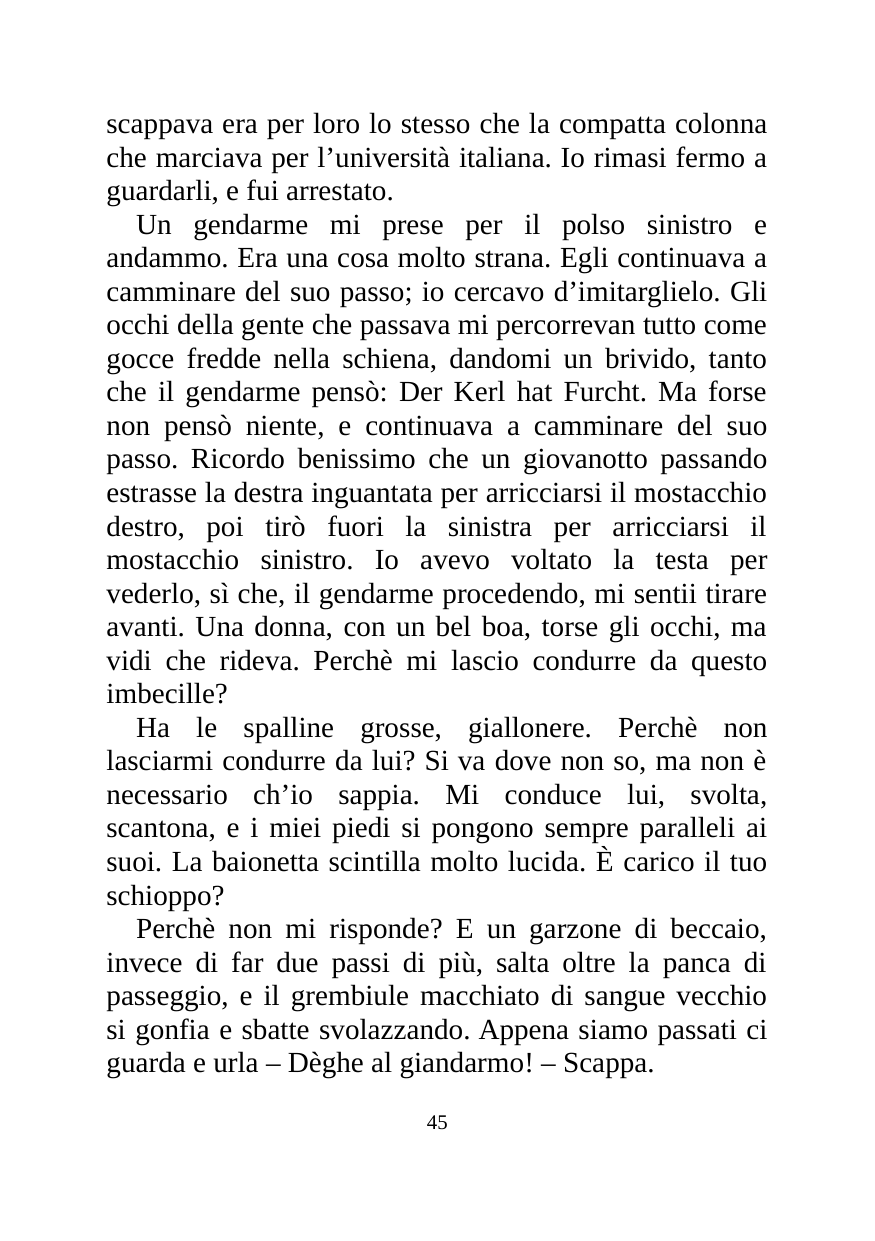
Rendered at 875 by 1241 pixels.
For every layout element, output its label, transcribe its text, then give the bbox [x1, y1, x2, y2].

text Ha le spalline grosse, giallonere. Perchè non lasciarmi condurre da lui? Si va dove non so, ma non è necessario ch’io sappia. Mi conduce lui, svolta, scantona, e i miei piedi si pongono sempre paralleli ai suoi. La baionetta scintilla molto lucida. È carico il tuo schioppo? [106, 710, 768, 911]
text Perchè non mi risponde? E un garzone di beccaio, invece di far due passi di più, salta oltre la panca di passeggio, e il grembiule macchiato di sangue vecchio si gonfia e sbatte svolazzando. Appena siamo passati ci guarda e urla – Dèghe al giandarmo! – Scappa. [106, 911, 768, 1079]
text scappava era per loro lo stesso che la compatta colonna che marciava per l’università italiana. Io rimasi fermo a guardarli, e fui arrestato. [106, 106, 768, 207]
text Un gendarme mi prese per il polso sinistro e andammo. Era una cosa molto strana. Egli continuava a camminare del suo passo; io cercavo d’imitarglielo. Gli occhi della gente che passava mi percorrevan tutto come gocce fredde nella schiena, dandomi un brivido, tanto che il gendarme pensò: Der Kerl hat Furcht. Ma forse non pensò niente, e continuava a camminare del suo passo. Ricordo benissimo che un giovanotto passando estrasse la destra inguantata per arricciarsi il mostacchio destro, poi tirò fuori la sinistra per arricciarsi il mostacchio sinistro. Io avevo voltato la testa per vederlo, sì che, il gendarme procedendo, mi sentii tirare avanti. Una donna, con un bel boa, torse gli occhi, ma vidi che rideva. Perchè mi lascio condurre da questo imbecille? [106, 207, 768, 710]
